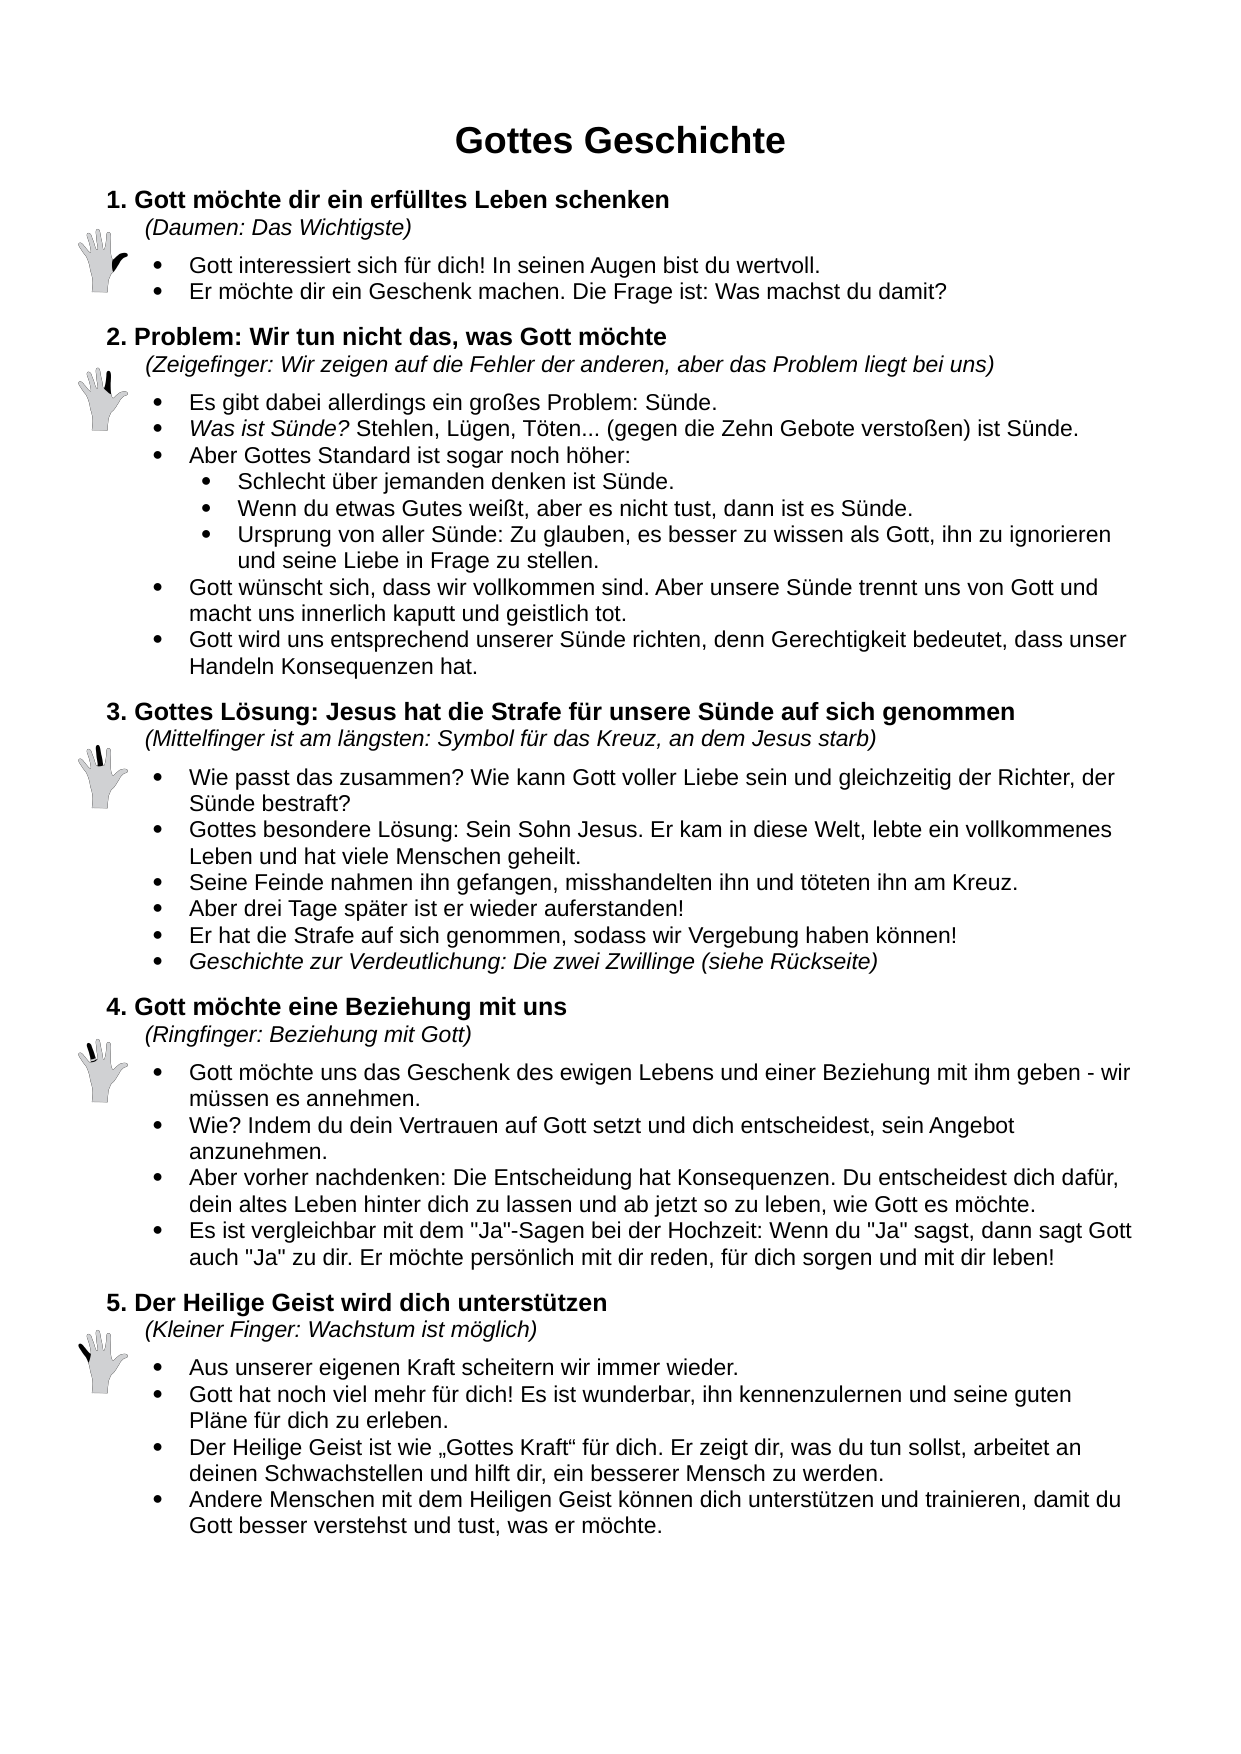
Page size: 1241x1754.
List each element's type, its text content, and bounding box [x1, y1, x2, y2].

text 1. Gott möchte dir ein erfülltes Leben schenken [106, 185, 1134, 214]
picture [59, 355, 147, 443]
list Gott wünscht sich, dass wir vollkommen sind. Aber unsere Sünde trennt uns von Gott und macht uns innerlich kaputt und geistlich tot. [153, 573, 1134, 626]
list Es gibt dabei allerdings ein großes Problem: Sünde. [153, 389, 1134, 415]
list Gott möchte uns das Geschenk des ewigen Lebens und einer Beziehung mit ihm geben - wir müssen es annehmen. [153, 1059, 1134, 1112]
text (Zeigefinger: Wir zeigen auf die Fehler der anderen, aber das Problem liegt bei uns) [106, 351, 1134, 377]
subtitle Gottes Geschichte [106, 118, 1134, 161]
list Seine Feinde nahmen ihn gefangen, misshandelten ihn und töteten ihn am Kreuz. [153, 869, 1134, 895]
list Aber vorher nachdenken: Die Entscheidung hat Konsequenzen. Du entscheidest dich dafür, dein altes Leben hinter dich zu lassen und ab jetzt so zu leben, wie Gott es möchte. [153, 1164, 1134, 1217]
list Gott wird uns entsprechend unserer Sünde richten, denn Gerechtigkeit bedeutet, dass unser Handeln Konsequenzen hat. [153, 626, 1134, 679]
subtitle 3. Gottes Lösung: Jesus hat die Strafe für unsere Sünde auf sich genommen [106, 697, 1134, 725]
list Aber drei Tage später ist er wieder auferstanden! [153, 895, 1134, 922]
list Es ist vergleichbar mit dem "Ja"-Sagen bei der Hochzeit: Wenn du "Ja" sagst, dann sagt Gott auch "Ja" zu dir. Er möchte persönlich mit dir reden, für dich sorgen und mit dir leben! [153, 1217, 1134, 1270]
list Wie passt das zusammen? Wie kann Gott voller Liebe sein und gleichzeitig der Richter, der Sünde bestraft? [153, 763, 1134, 816]
list Aber Gottes Standard ist sogar noch höher: [153, 442, 1134, 468]
list Gott hat noch viel mehr für dich! Es ist wunderbar, ihn kennenzulernen und seine guten Pläne für dich zu erleben. [153, 1381, 1134, 1433]
list Er möchte dir ein Geschenk machen. Die Frage ist: Was machst du damit? [153, 278, 1134, 304]
list Geschichte zur Verdeutlichung: Die zwei Zwillinge (siehe Rückseite) [153, 948, 1134, 974]
subtitle 4. Gott möchte eine Beziehung mit uns [106, 992, 1134, 1021]
list Wie? Indem du dein Vertrauen auf Gott setzt und dich entscheidest, sein Angebot anzunehmen. [153, 1112, 1134, 1164]
picture [59, 1026, 147, 1115]
list Ursprung von aller Sünde: Zu glauben, es besser zu wissen als Gott, ihn zu ignorieren und seine Liebe in Frage zu stellen. [202, 521, 1134, 573]
text (Mittelfinger ist am längsten: Symbol für das Kreuz, an dem Jesus starb) [106, 725, 1134, 752]
picture [59, 216, 147, 305]
list Gott interessiert sich für dich! In seinen Augen bist du wertvoll. [153, 252, 1134, 278]
subtitle 2. Problem: Wir tun nicht das, was Gott möchte [106, 322, 1134, 351]
text (Daumen: Das Wichtigste) [106, 214, 1134, 240]
picture [59, 1317, 147, 1406]
subtitle 5. Der Heilige Geist wird dich unterstützen [106, 1287, 1134, 1316]
text (Kleiner Finger: Wachstum ist möglich) [106, 1316, 1134, 1343]
list Was ist Sünde? Stehlen, Lügen, Töten... (gegen die Zehn Gebote verstoßen) ist Sünde. [153, 415, 1134, 442]
list Der Heilige Geist ist wie „Gottes Kraft“ für dich. Er zeigt dir, was du tun sollst, arbeitet an deinen Schwachstellen und hilft dir, ein besserer Mensch zu werden. [153, 1433, 1134, 1486]
list Gottes besondere Lösung: Sein Sohn Jesus. Er kam in diese Welt, lebte ein vollkommenes Leben und hat viele Menschen geheilt. [153, 816, 1134, 869]
text (Ringfinger: Beziehung mit Gott) [106, 1021, 1134, 1047]
list Schlecht über jemanden denken ist Sünde. [202, 468, 1134, 494]
list Andere Menschen mit dem Heiligen Geist können dich unterstützen und trainieren, damit du Gott besser verstehst und tust, was er möchte. [153, 1486, 1134, 1539]
list Wenn du etwas Gutes weißt, aber es nicht tust, dann ist es Sünde. [202, 494, 1134, 521]
picture [59, 732, 147, 821]
list Aus unserer eigenen Kraft scheitern wir immer wieder. [153, 1354, 1134, 1381]
list Er hat die Strafe auf sich genommen, sodass wir Vergebung haben können! [153, 922, 1134, 948]
